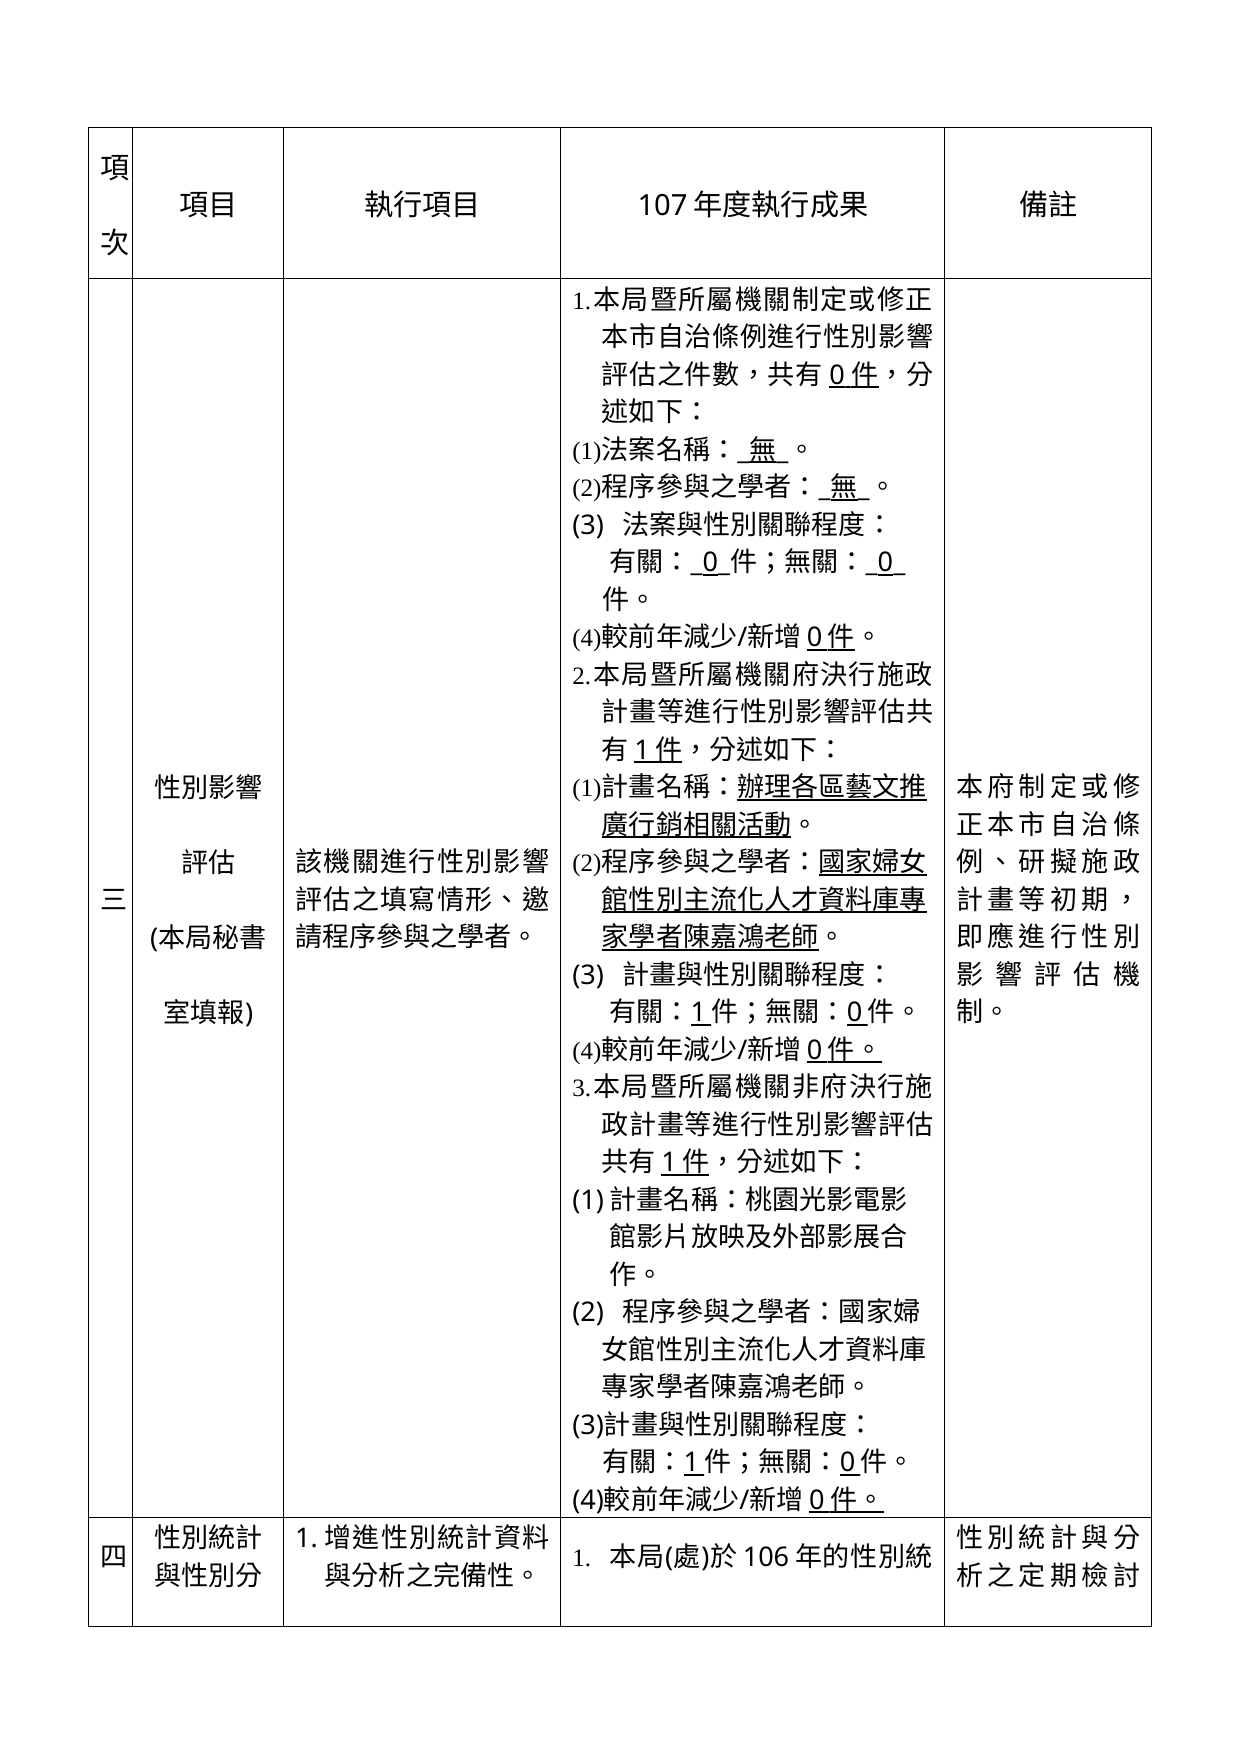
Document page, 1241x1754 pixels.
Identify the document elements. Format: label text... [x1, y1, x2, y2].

table_header 執行項目 [284, 128, 560, 278]
table_header 備註 [945, 128, 1151, 278]
table_header 項次 [89, 128, 132, 278]
table_cell 四 [89, 1518, 132, 1626]
table_cell 性別影響評估 (本局秘書室填報) [133, 279, 283, 1517]
table_cell 本府制定或修正本市自治條例、研擬施政計畫等初期，即應進行性別影響評估機制。 [945, 279, 1151, 1517]
table_header 107年度執行成果 [561, 128, 944, 278]
table_header 項目 [133, 128, 283, 278]
table_cell 該機關進行性別影響評估之填寫情形、邀請程序參與之學者。 [284, 279, 560, 1517]
table_cell 增進性別統計資料與分析之完備性。 各機關性別平等專責小組應定期檢討性別統計指標之増加或修正。 [284, 1518, 560, 1626]
table_cell 本局(處)於106年的性別統 [561, 1518, 944, 1626]
table_cell 本局暨所屬機關制定或修正本市自治條例進行性別影響評估之件數，共有0件，分述如下： 法案名稱：_無_。 程序參與之學者：_無_。 法案與性別關聯程度： 有關：_0_件；無關：_0_件。 較前年減少/新增0件。 本局暨所屬機關府決行施政計畫等進行性別影響評估共有1件，分述如下： 計畫名稱：辦理各區藝文推廣行銷相關活動。 程序參與之學者：國家婦女館性別主流化人才資料庫專家學者陳嘉鴻老師。 計畫與性別關聯程度： 有關：1件；無關：0件。 較前年減少/新增0件。 本局暨所屬機關非府決行施政計畫等進行性別影響評估共有1件，分述如下： 計畫名稱：桃園光影電影館影片放映及外部影展合作。 程序參與之學者：國家婦女館性別主流化人才資料庫專家學者陳嘉鴻老師。 (3)計畫與性別關聯程度： 有關：1件；無關：0件。 (4)較前年減少/新增0件。 [561, 279, 944, 1517]
table_cell 性別統計 與性別分 [133, 1518, 283, 1626]
table_cell 性別統計與分析之定期檢討 [945, 1518, 1151, 1626]
table_cell 三 [89, 279, 132, 1517]
